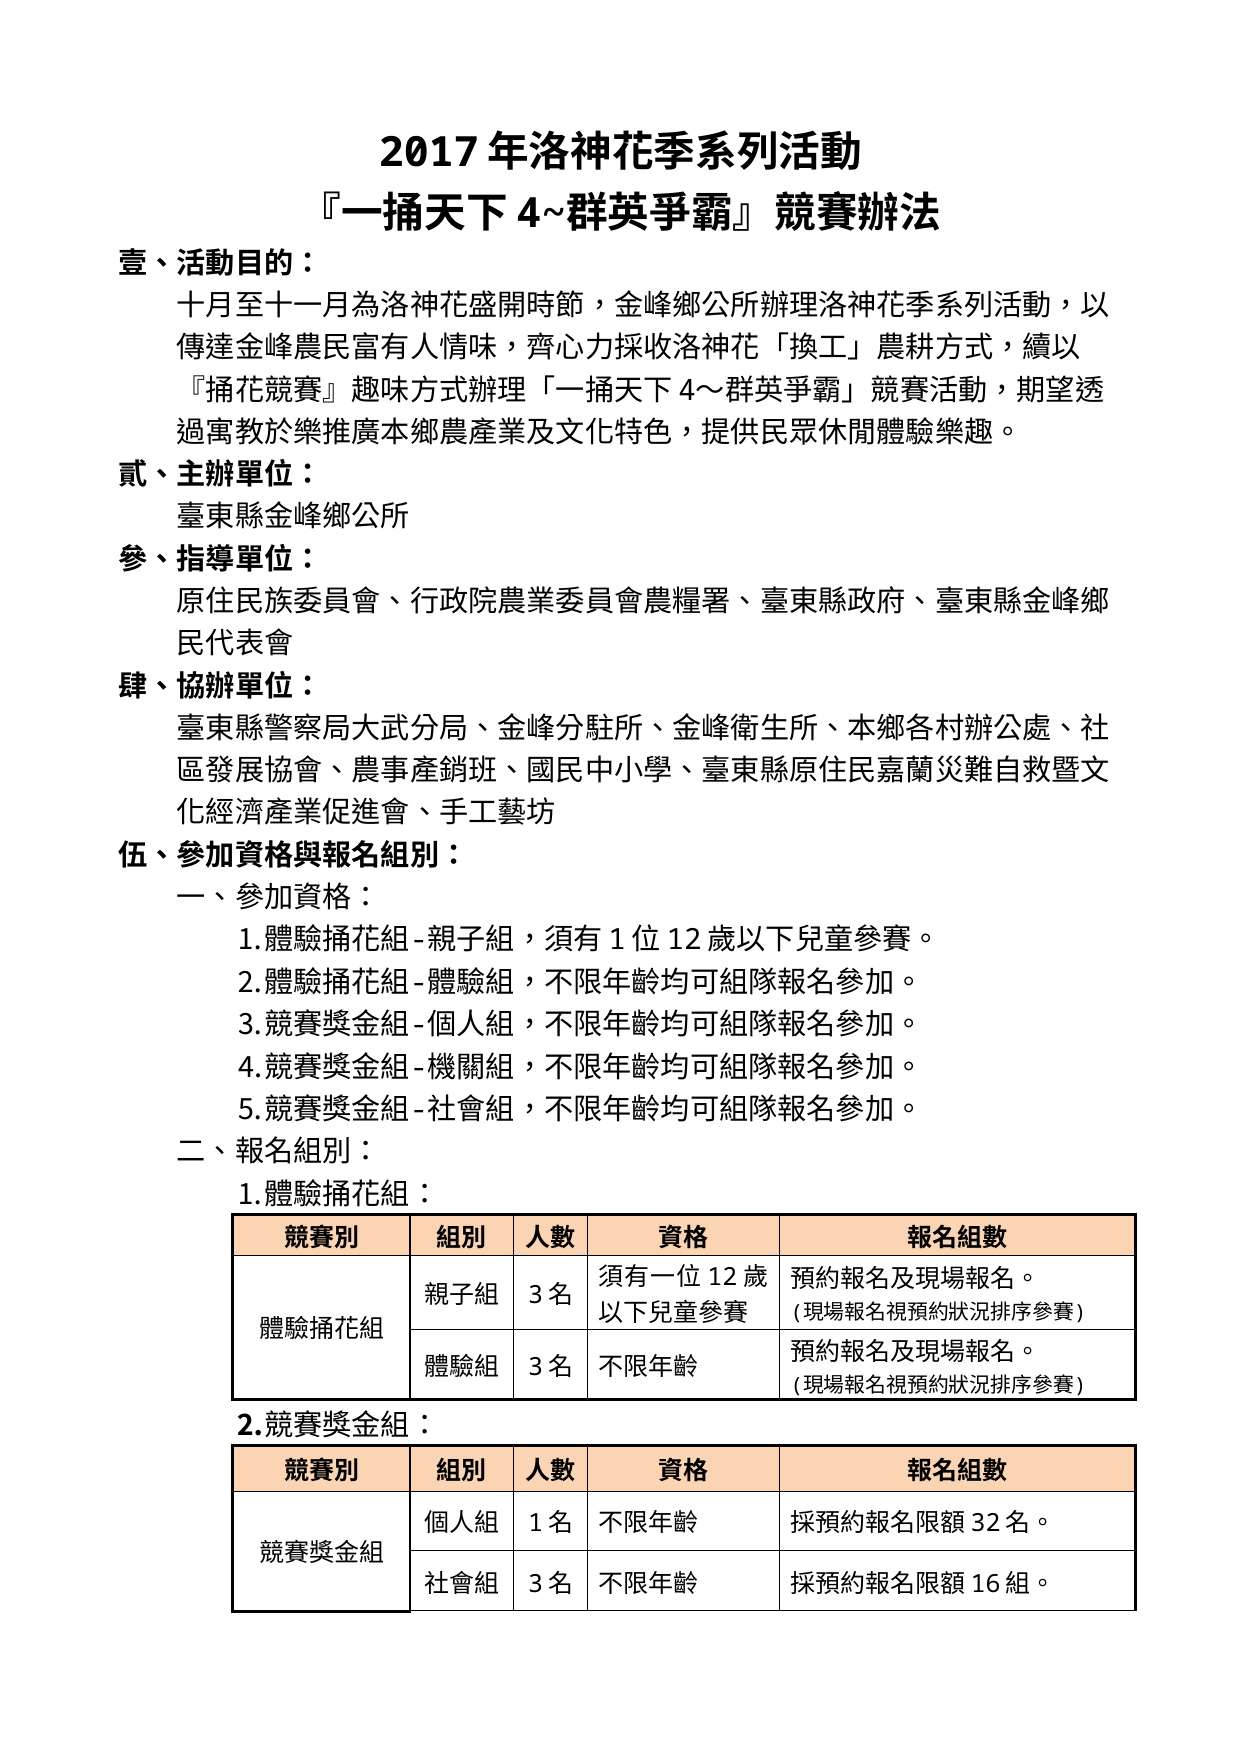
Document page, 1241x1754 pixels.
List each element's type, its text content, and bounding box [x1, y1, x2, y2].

text 伍、參加資格與報名組別： [118, 831, 1122, 874]
text ⒊競賽獎金組-個人組，不限年齡均可組隊報名參加。 [118, 1001, 1122, 1043]
table_header 報名組數 [780, 1447, 1134, 1491]
text ⒈體驗捅花組-親子組，須有1位12歲以下兒童參賽。 [118, 916, 1122, 958]
table_header 人數 [514, 1216, 587, 1255]
table_cell 親子組 [411, 1256, 513, 1328]
table_header 競賽別 [234, 1447, 409, 1491]
text ⒋競賽獎金組-機關組，不限年齡均可組隊報名參加。 [118, 1043, 1122, 1086]
text 十月至十一月為洛神花盛開時節，金峰鄉公所辦理洛神花季系列活動，以傳達金峰農民富有人情味，齊心力採收洛神花「換工」農耕方式，續以『捅花競賽』趣味方式辦理「一捅天下4～群英爭霸」競賽活動，期望透過寓教於樂推廣本鄉農產業及文化特色，提供民眾休閒體驗樂趣。 [118, 281, 1122, 451]
text ⒉競賽獎金組： [118, 1401, 1122, 1443]
table_cell 3名 [514, 1551, 587, 1610]
table_cell 不限年齡 [588, 1330, 779, 1398]
table_header 資格 [588, 1447, 779, 1491]
table_header 資格 [588, 1216, 779, 1255]
text 貳、主辦單位： [118, 451, 1122, 493]
text 參、指導單位： [118, 535, 1122, 578]
table_cell 採預約報名限額32名。 [780, 1492, 1134, 1550]
table_cell 個人組 [411, 1492, 513, 1550]
table_header 組別 [411, 1216, 513, 1255]
table_cell 預約報名及現場報名。 (現場報名視預約狀況排序參賽) [780, 1330, 1134, 1398]
table_cell 體驗捅花組 [234, 1256, 409, 1398]
text ⒉體驗捅花組-體驗組，不限年齡均可組隊報名參加。 [118, 958, 1122, 1001]
text 壹、活動目的： [118, 239, 1122, 281]
table_cell 不限年齡 [588, 1551, 779, 1610]
table_header 人數 [514, 1447, 587, 1491]
text 原住民族委員會、行政院農業委員會農糧署、臺東縣政府、臺東縣金峰鄉民代表會 [118, 578, 1122, 662]
text 二、報名組別： [118, 1128, 1122, 1170]
table_header 組別 [411, 1447, 513, 1491]
text 肆、協辦單位： [118, 662, 1122, 704]
text 一、參加資格： [118, 874, 1122, 916]
table_cell 採預約報名限額16組。 [780, 1551, 1134, 1610]
table_cell 3名 [514, 1256, 587, 1328]
table_cell 3名 [514, 1330, 587, 1398]
table_header 競賽別 [234, 1216, 409, 1255]
table_cell 社會組 [411, 1551, 513, 1610]
text 2017年洛神花季系列活動 [118, 118, 1122, 179]
table_header 報名組數 [780, 1216, 1134, 1255]
text ⒌競賽獎金組-社會組，不限年齡均可組隊報名參加。 [118, 1086, 1122, 1128]
table_cell 1名 [514, 1492, 587, 1550]
table_cell 不限年齡 [588, 1492, 779, 1550]
table_cell 體驗組 [411, 1330, 513, 1398]
text ⒈體驗捅花組： [118, 1170, 1122, 1212]
text 臺東縣警察局大武分局、金峰分駐所、金峰衛生所、本鄉各村辦公處、社區發展協會、農事產銷班、國民中小學、臺東縣原住民嘉蘭災難自救暨文化經濟產業促進會、手工藝坊 [118, 704, 1122, 831]
table_cell 競賽獎金組 [234, 1492, 409, 1610]
table_cell 須有一位12歲以下兒童參賽 [588, 1256, 779, 1328]
table_cell 預約報名及現場報名。 (現場報名視預約狀況排序參賽) [780, 1256, 1134, 1328]
text 臺東縣金峰鄉公所 [118, 493, 1122, 535]
text 『一捅天下4~群英爭霸』競賽辦法 [118, 179, 1122, 239]
